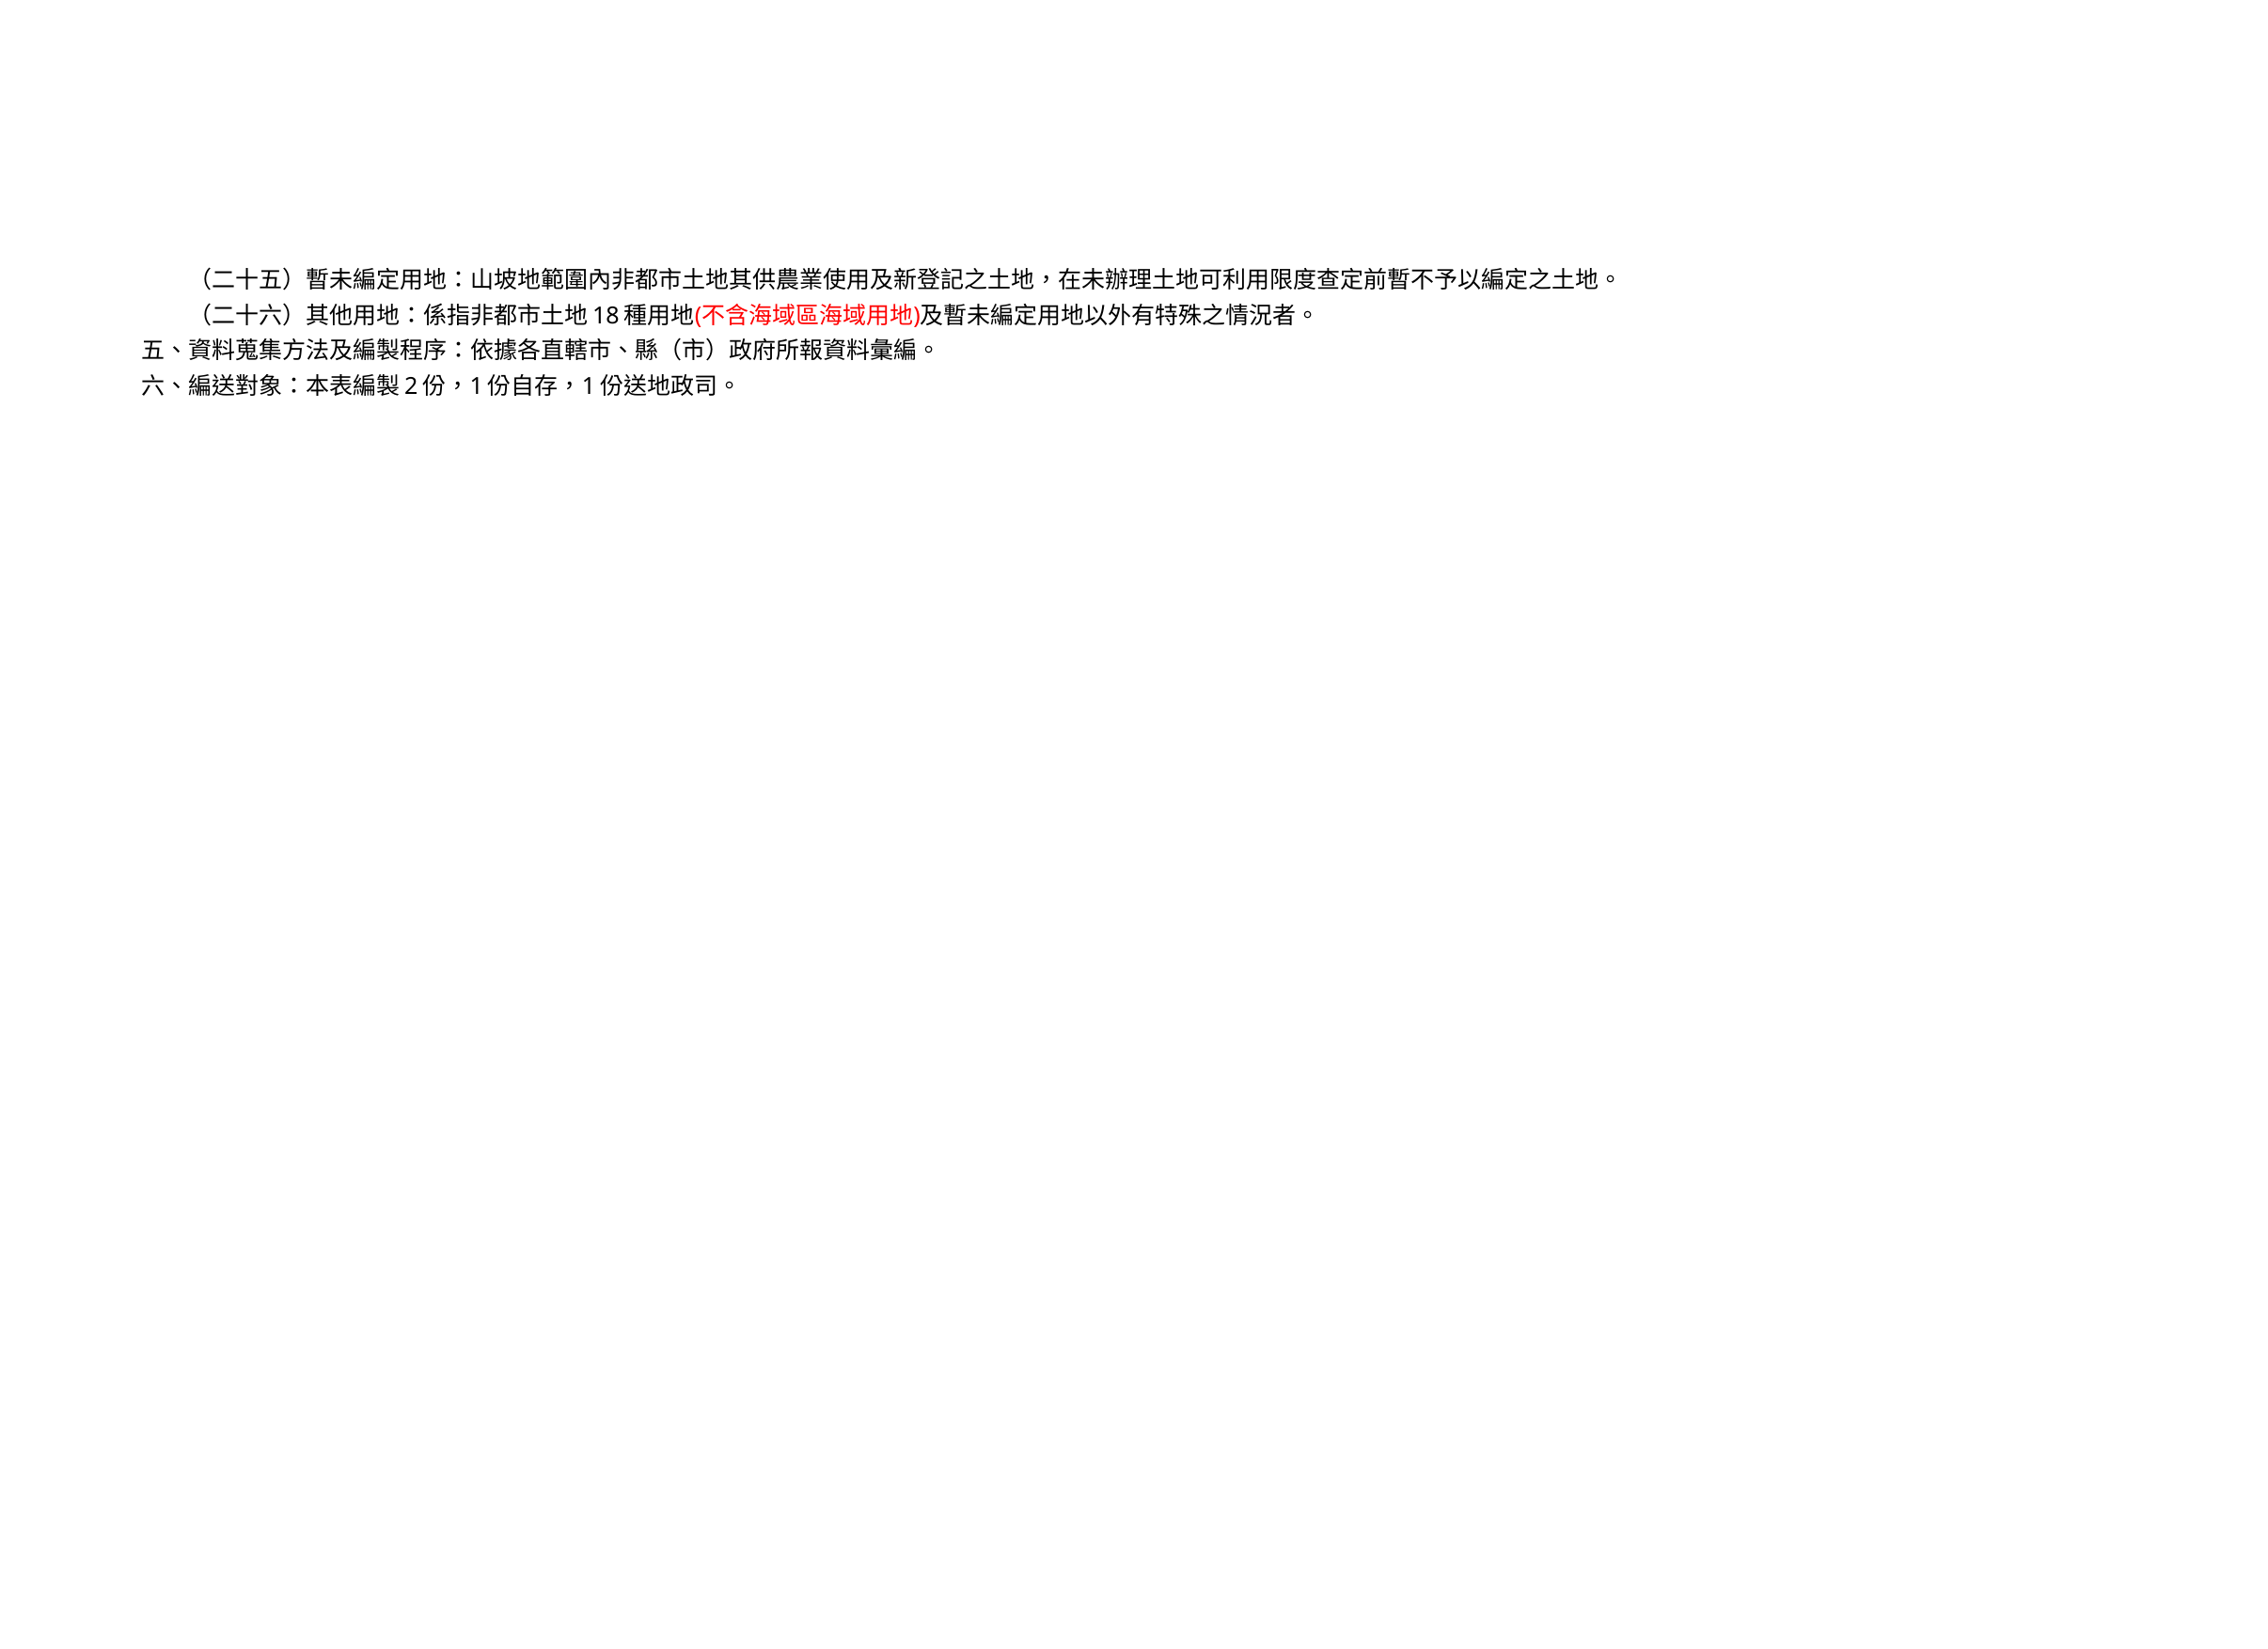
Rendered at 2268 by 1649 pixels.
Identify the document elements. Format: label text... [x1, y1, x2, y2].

text 六、編送對象：本表編製2份，1份自存，1份送地政司。 [141, 366, 1829, 401]
text （二十六）其他用地：係指非都市土地18種用地(不含海域區海域用地)及暫未編定用地以外有特殊之情況者。 [188, 295, 1829, 331]
text （二十五）暫未編定用地：山坡地範圍內非都市土地其供農業使用及新登記之土地，在未辦理土地可利用限度查定前暫不予以編定之土地。 [188, 260, 1829, 295]
text 五、資料蒐集方法及編製程序：依據各直轄市、縣（市）政府所報資料彙編。 [141, 331, 1829, 366]
